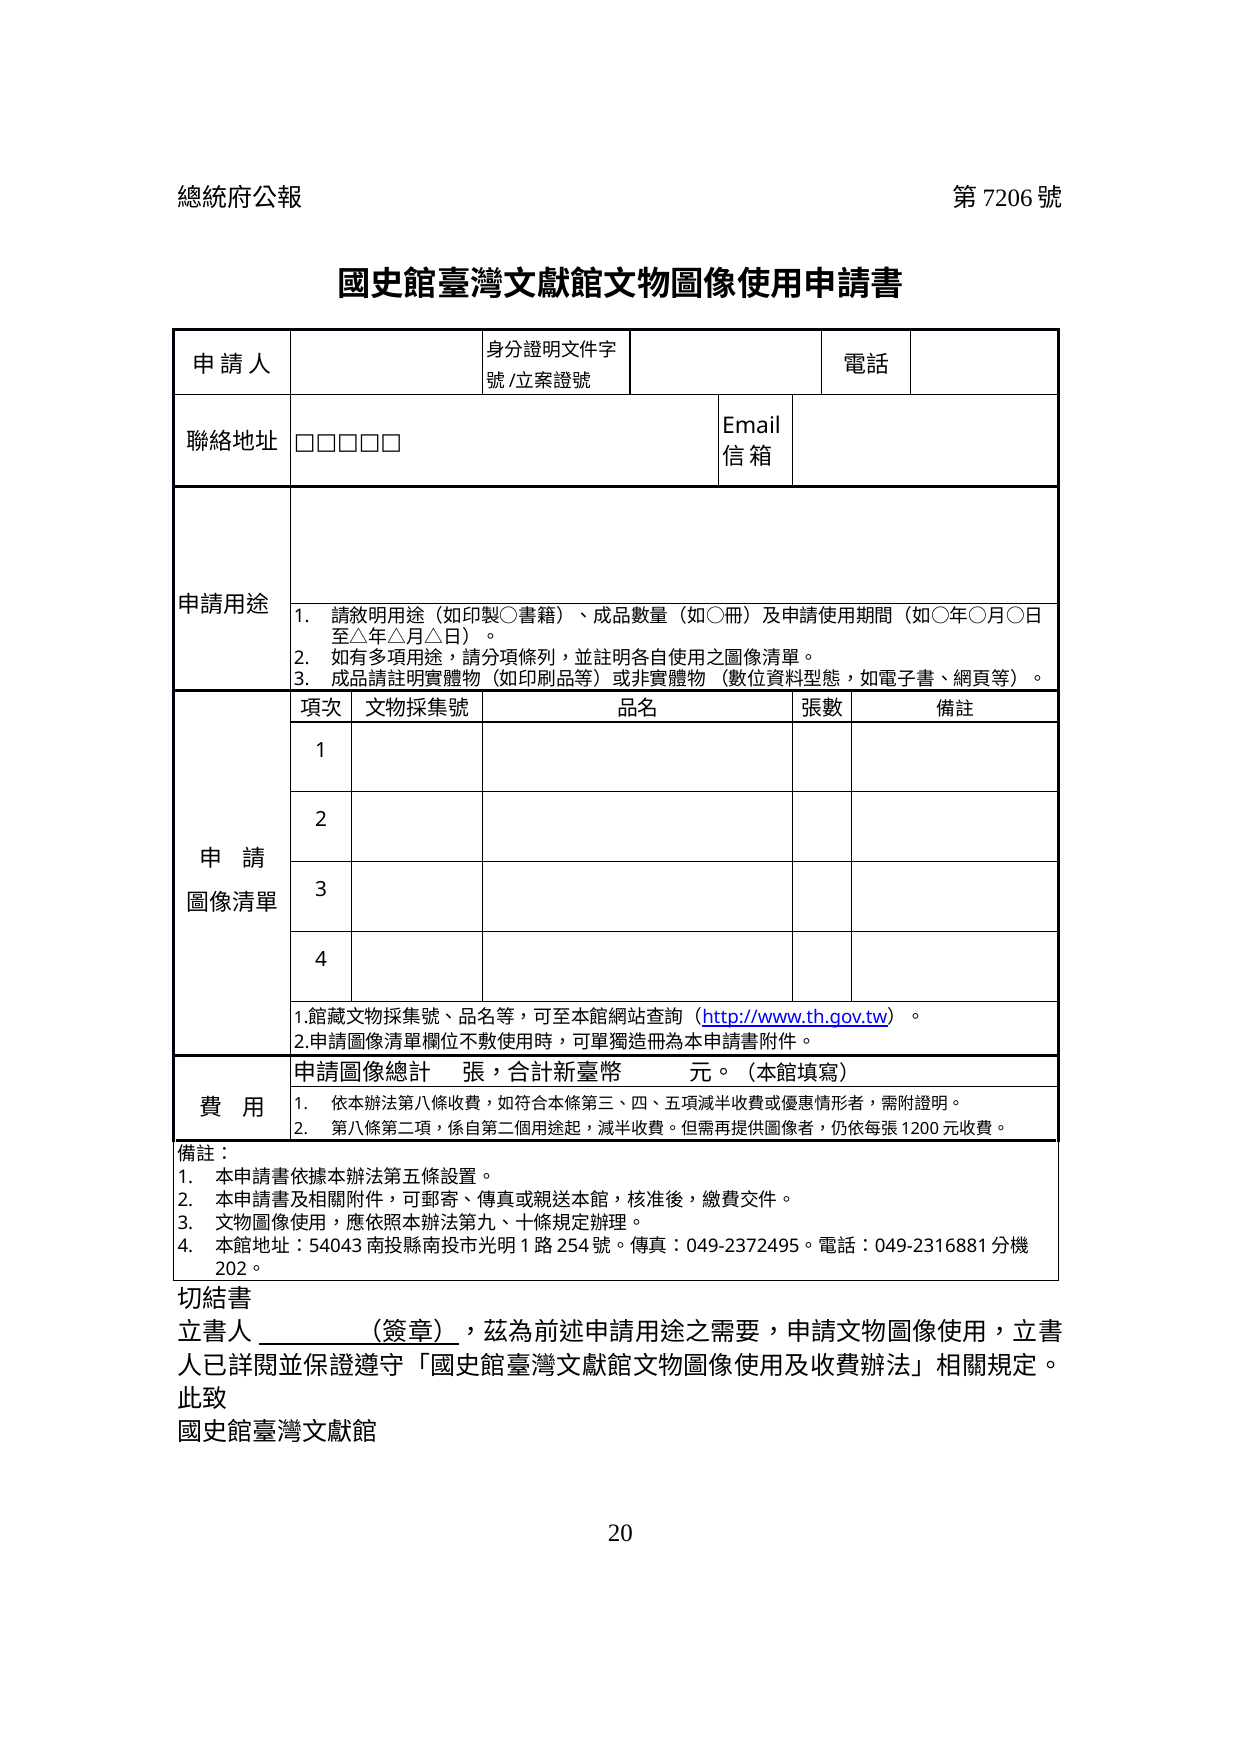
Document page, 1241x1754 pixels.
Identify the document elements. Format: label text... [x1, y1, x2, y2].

table_cell 請敘明用途（如印製○書籍）、成品數量（如○冊）及申請使用期間（如○年○月○日至△年△月△日）。 如有多項用途，請分項條列，並註明各自使用之圖像清單。 成品請註明實體物（如印刷品等）或非實體物 （數位資料型態，如電子書、網頁等）。 [291, 604, 1057, 689]
table_header 電話 [822, 331, 910, 394]
table_cell 依本辦法第八條收費，如符合本條第三、四、五項減半收費或優惠情形者，需附證明。 第八條第二項，係自第二個用途起，減半收費。但需再提供圖像者，仍依每張1200元收費。 [291, 1087, 1057, 1139]
table_cell 品名 [483, 692, 792, 721]
table_cell 申請用途 [175, 488, 290, 689]
text 國史館臺灣文獻館 [177, 1414, 1063, 1447]
text 國史館臺灣文獻館文物圖像使用申請書 [177, 266, 1063, 303]
table_cell [852, 723, 1057, 791]
table_cell [483, 792, 792, 861]
table_cell [793, 932, 851, 1001]
table_cell [793, 723, 851, 791]
table_cell 聯絡地址 [175, 395, 290, 484]
table_cell 費 用 [175, 1057, 290, 1139]
text 立書人 （簽章），茲為前述申請用途之需要，申請文物圖像使用，立書人已詳閱並保證遵守「國史館臺灣文獻館文物圖像使用及收費辦法」相關規定。此致 [177, 1314, 1063, 1414]
table_cell [793, 395, 1057, 484]
table_cell 3 [291, 862, 351, 931]
table_cell [793, 862, 851, 931]
table_cell 文物採集號 [352, 692, 482, 721]
table_cell 申 請 圖像清單 [175, 692, 290, 1054]
table_cell [291, 488, 1057, 603]
table_cell 2 [291, 792, 351, 861]
table_cell [852, 862, 1057, 931]
table_cell Email 信 箱 [719, 395, 792, 484]
table_cell 4 [291, 932, 351, 1001]
table_cell [483, 723, 792, 791]
table_cell [852, 932, 1057, 1001]
table_cell [352, 792, 482, 861]
table_cell 申請圖像總計 張，合計新臺幣 元。（本館填寫） [291, 1057, 1057, 1086]
table_cell 1 [291, 723, 351, 791]
table_cell □□□□□ [291, 395, 718, 484]
table_cell 備註 [852, 692, 1057, 721]
table_header 申 請 人 [175, 331, 290, 394]
table_cell 1.館藏文物採集號、品名等，可至本館網站查詢（http://www.th.gov.tw）。 2.申請圖像清單欄位不敷使用時，可單獨造冊為本申請書附件。 [291, 1002, 1057, 1054]
table_cell [352, 723, 482, 791]
table_cell [793, 792, 851, 861]
table_cell [483, 932, 792, 1001]
table_cell 備註： 本申請書依據本辦法第五條設置。 本申請書及相關附件，可郵寄、傳真或親送本館，核准後，繳費交件。 文物圖像使用，應依照本辦法第九、十條規定辦理。 本館地址：54043南投縣南投市光明1路254號。傳真：049-2372495。電話：049-2316881分機202。 [174, 1139, 1058, 1280]
text 切結書 [177, 1281, 1063, 1314]
table_header [911, 331, 1057, 394]
table_cell 張數 [793, 692, 851, 721]
table_header [631, 331, 821, 394]
table_header [291, 331, 482, 394]
table_header 身分證明文件字號 /立案證號 [483, 331, 629, 394]
table_cell [852, 792, 1057, 861]
table_cell 項次 [291, 692, 351, 721]
table_cell [352, 862, 482, 931]
table_cell [483, 862, 792, 931]
table_cell [352, 932, 482, 1001]
